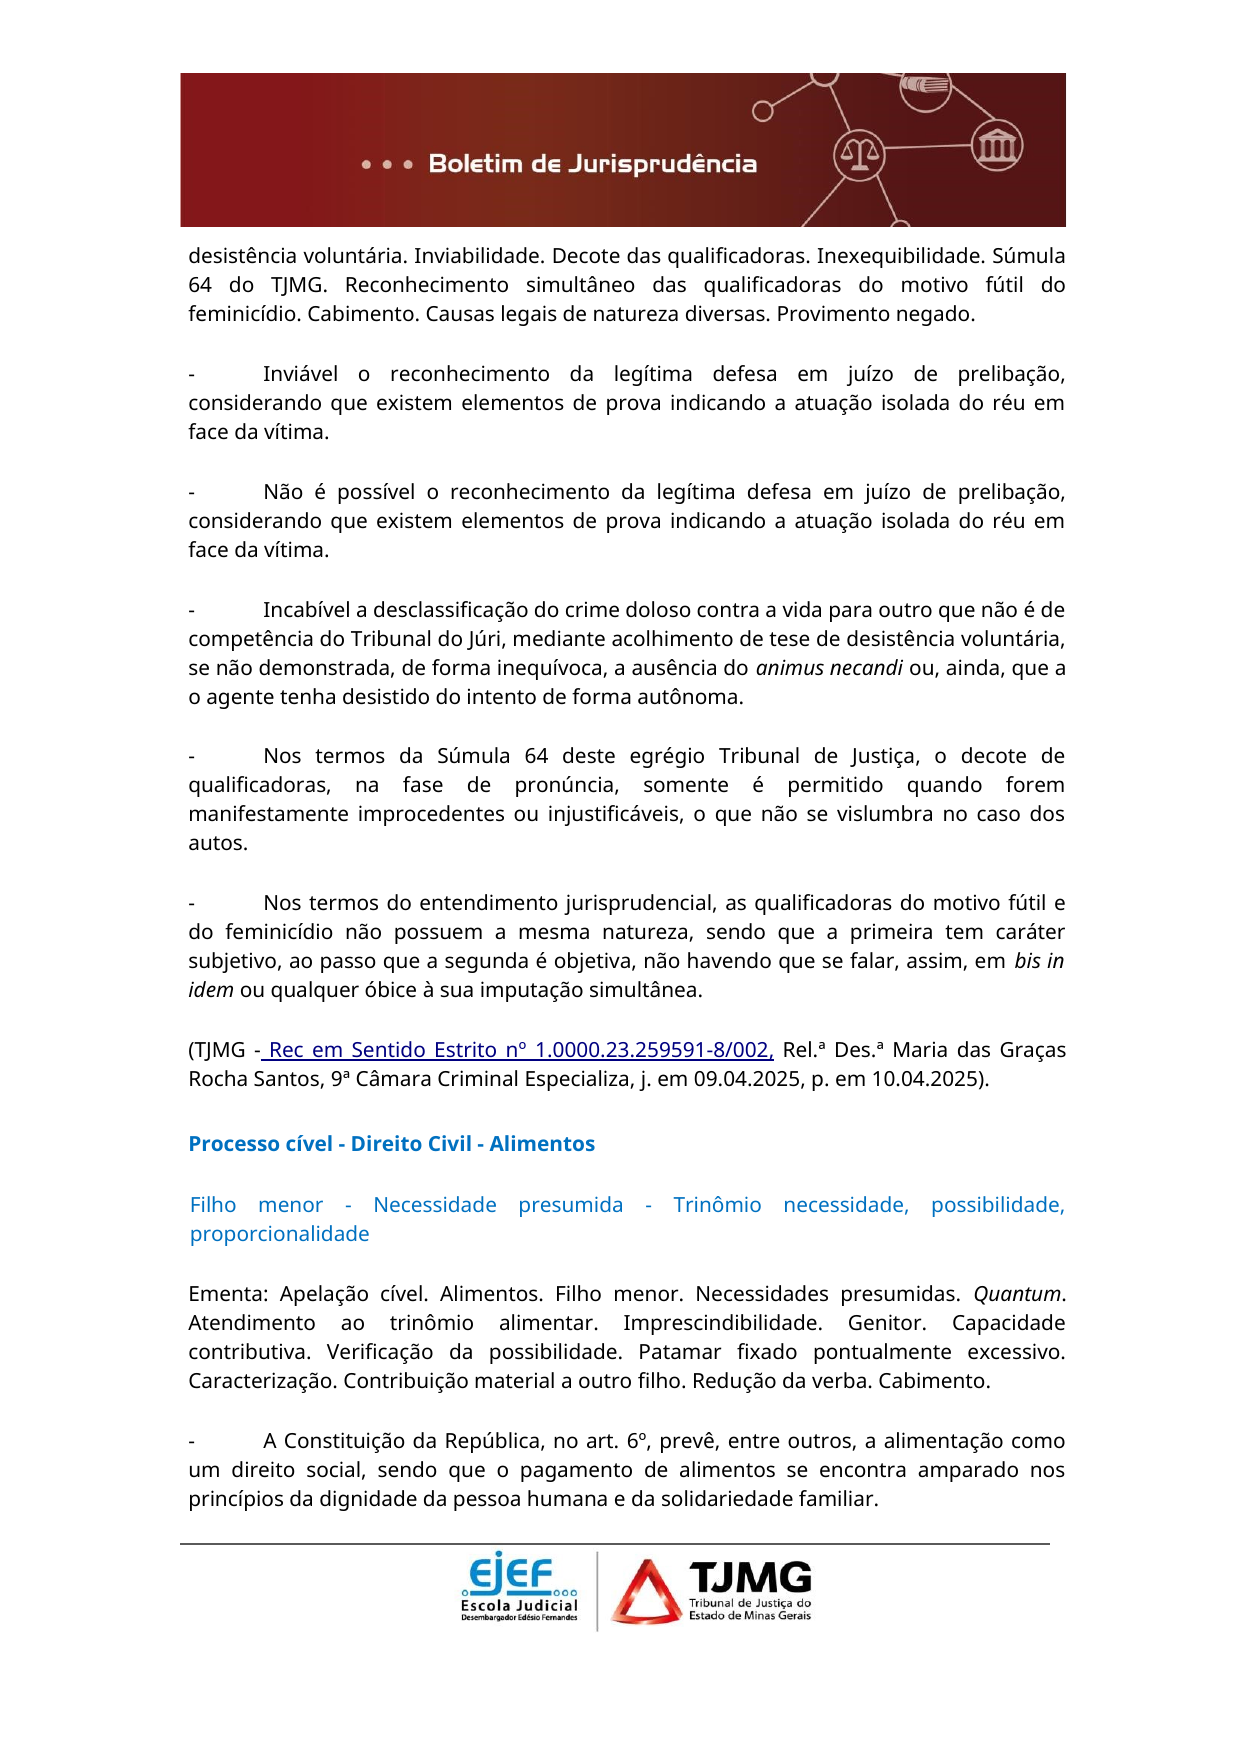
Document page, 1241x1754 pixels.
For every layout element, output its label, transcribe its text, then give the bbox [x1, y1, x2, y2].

list Nos termos da Súmula 64 deste egrégio Tribunal de Justiça, o decote de qualificadoras, na fase de pronúncia, somente é permitido quando forem manifestamente improcedentes ou injustificáveis, o que não se vislumbra no caso dos autos. [188, 742, 1067, 857]
text Ementa: Apelação cível. Alimentos. Filho menor. Necessidades presumidas. Quantum. Atendimento ao trinômio alimentar. Imprescindibilidade. Genitor. Capacidade contributiva. Verificação da possibilidade. Patamar fixado pontualmente excessivo. Caracterização. Contribuição material a outro filho. Redução da verba. Cabimento. [188, 1279, 1067, 1395]
list Não é possível o reconhecimento da legítima defesa em juízo de prelibação, considerando que existem elementos de prova indicando a atuação isolada do réu em face da vítima. [188, 477, 1067, 563]
list Incabível a desclassificação do crime doloso contra a vida para outro que não é de competência do Tribunal do Júri, mediante acolhimento de tese de desistência voluntária, se não demonstrada, de forma inequívoca, a ausência do animus necandi ou, ainda, que a o agente tenha desistido do intento de forma autônoma. [188, 595, 1067, 710]
text desistência voluntária. Inviabilidade. Decote das qualificadoras. Inexequibilidade. Súmula 64 do TJMG. Reconhecimento simultâneo das qualificadoras do motivo fútil do feminicídio. Cabimento. Causas legais de natureza diversas. Provimento negado. [188, 241, 1067, 328]
list A Constituição da República, no art. 6º, prevê, entre outros, a alimentação como um direito social, sendo que o pagamento de alimentos se encontra amparado nos princípios da dignidade da pessoa humana e da solidariedade familiar. [188, 1426, 1067, 1513]
text Filho menor - Necessidade presumida - Trinômio necessidade, possibilidade, proporcionalidade [189, 1190, 1067, 1247]
list Nos termos do entendimento jurisprudencial, as qualificadoras do motivo fútil e do feminicídio não possuem a mesma natureza, sendo que a primeira tem caráter subjetivo, ao passo que a segunda é objetiva, não havendo que se falar, assim, em bis in idem ou qualquer óbice à sua imputação simultânea. [188, 888, 1067, 1004]
subtitle Processo cível - Direito Civil - Alimentos [188, 1128, 1067, 1158]
text (TJMG - Rec em Sentido Estrito nº 1.0000.23.259591-8/002, Rel.ª Des.ª Maria das Graças Rocha Santos, 9ª Câmara Criminal Especializa, j. em 09.04.2025, p. em 10.04.2025). [188, 1035, 1067, 1093]
list Inviável o reconhecimento da legítima defesa em juízo de prelibação, considerando que existem elementos de prova indicando a atuação isolada do réu em face da vítima. [188, 359, 1067, 446]
